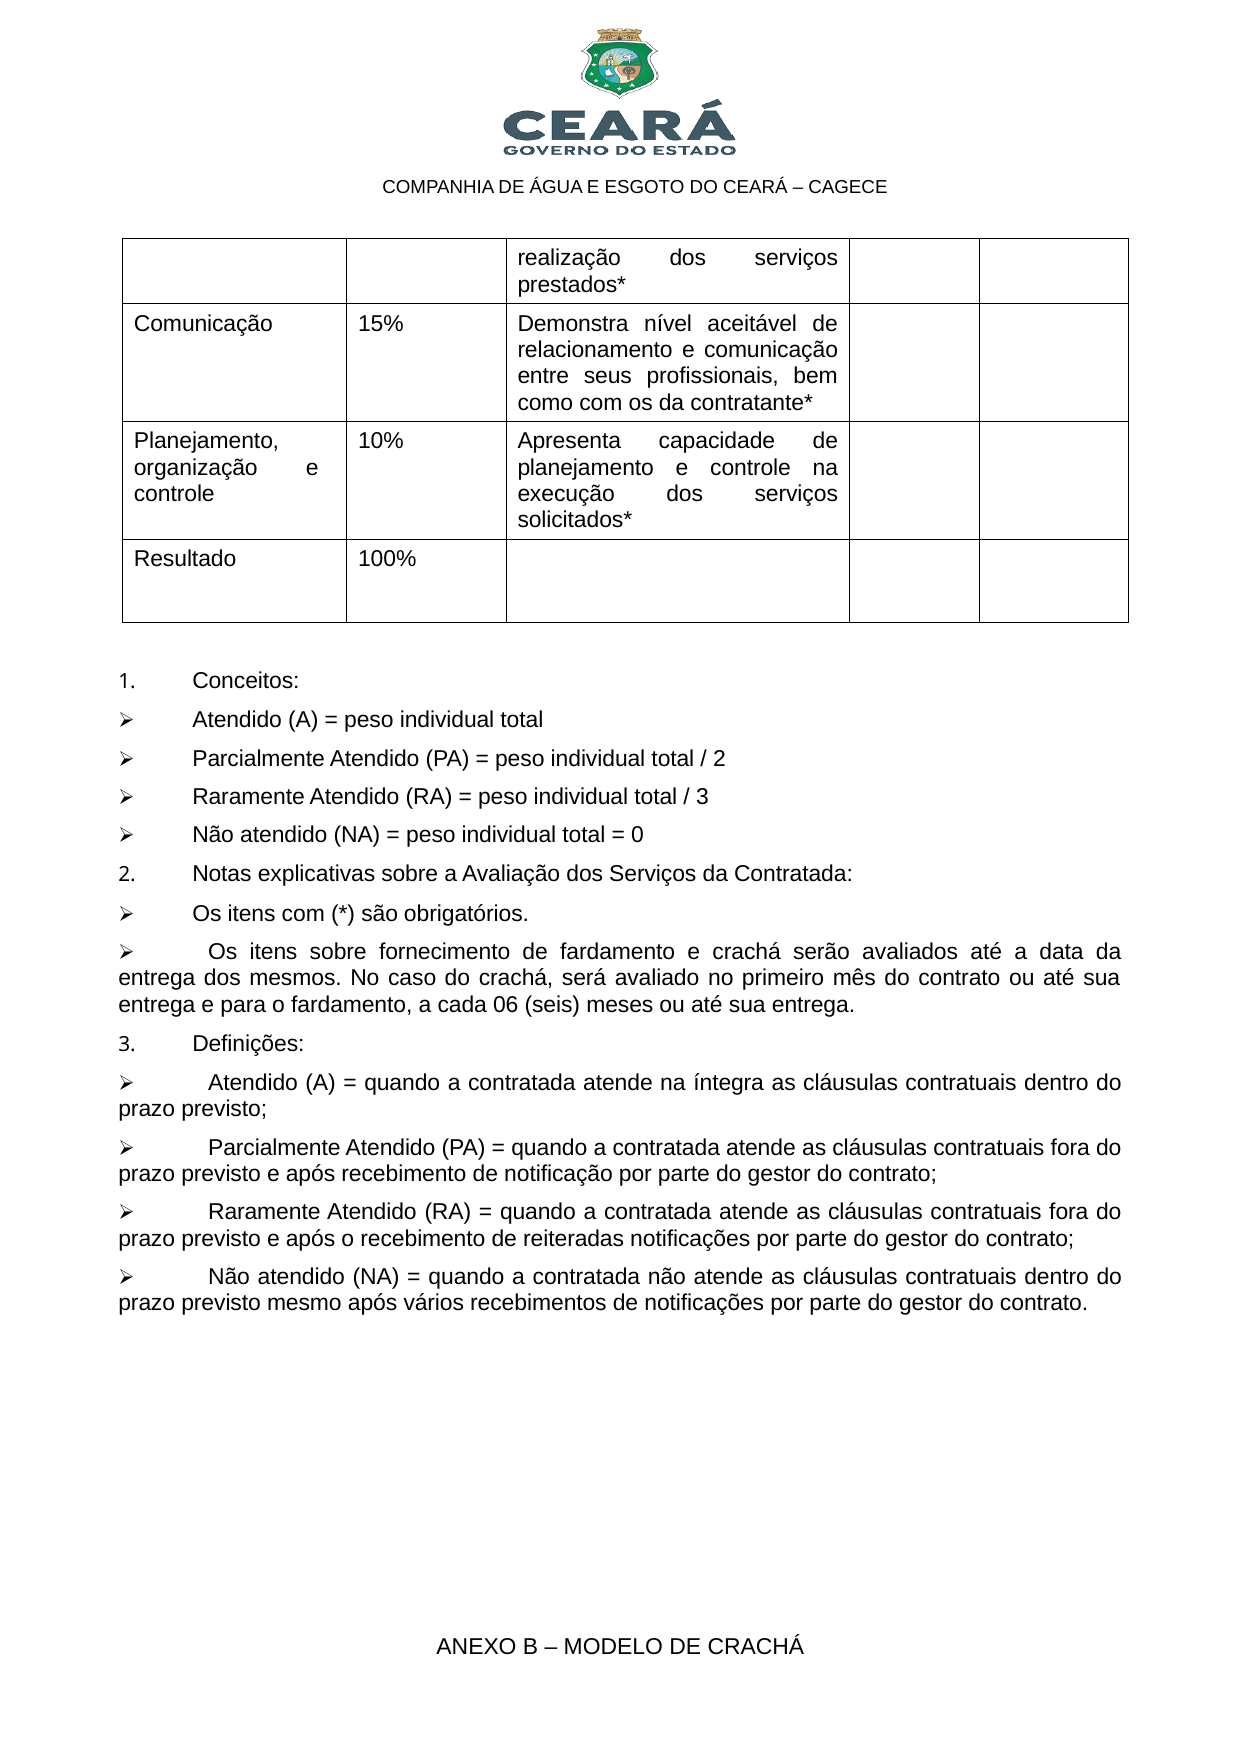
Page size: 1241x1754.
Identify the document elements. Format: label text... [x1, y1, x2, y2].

table_cell 15% [347, 304, 506, 421]
table_cell [850, 304, 979, 421]
list Os itens com (*) são obrigatórios. [118, 899, 1122, 926]
table_cell [347, 239, 506, 303]
list Atendido (A) = quando a contratada atende na íntegra as cláusulas contratuais dentro do prazo previsto; [118, 1069, 1122, 1122]
table_cell 100% [347, 540, 506, 621]
list Raramente Atendido (RA) = peso individual total / 3 [118, 783, 1122, 809]
table_cell [980, 304, 1128, 421]
table_cell Planejamento, organização e controle [123, 422, 346, 539]
table_cell realização dos serviços prestados* [507, 239, 849, 303]
table_cell [980, 540, 1128, 621]
list Os itens sobre fornecimento de fardamento e crachá serão avaliados até a data da entrega dos mesmos. No caso do crachá, será avaliado no primeiro mês do contrato ou até sua entrega e para o fardamento, a cada 06 (seis) meses ou até sua entrega. [118, 938, 1122, 1017]
list Raramente Atendido (RA) = quando a contratada atende as cláusulas contratuais fora do prazo previsto e após o recebimento de reiteradas notificações por parte do gestor do contrato; [118, 1198, 1122, 1251]
list Notas explicativas sobre a Avaliação dos Serviços da Contratada: [118, 859, 1122, 888]
table_cell [980, 239, 1128, 303]
table_cell [507, 540, 849, 621]
table_cell [980, 422, 1128, 539]
picture [482, 24, 758, 159]
table_cell 10% [347, 422, 506, 539]
list Atendido (A) = peso individual total [118, 706, 1122, 733]
subtitle ANEXO B – MODELO DE CRACHÁ [118, 1633, 1122, 1659]
table_cell [850, 422, 979, 539]
list Não atendido (NA) = quando a contratada não atende as cláusulas contratuais dentro do prazo previsto mesmo após vários recebimentos de notificações por parte do gestor do contrato. [118, 1263, 1122, 1316]
list Parcialmente Atendido (PA) = peso individual total / 2 [118, 744, 1122, 771]
table_cell Comunicação [123, 304, 346, 421]
table_cell [123, 239, 346, 303]
list Não atendido (NA) = peso individual total = 0 [118, 821, 1122, 847]
list Definições: [118, 1029, 1122, 1057]
table_cell Resultado [123, 540, 346, 621]
table_cell Demonstra nível aceitável de relacionamento e comunicação entre seus profissionais, bem como com os da contratante* [507, 304, 849, 421]
table_cell [850, 239, 979, 303]
table_cell Apresenta capacidade de planejamento e controle na execução dos serviços solicitados* [507, 422, 849, 539]
list Conceitos: [118, 666, 1122, 694]
list Parcialmente Atendido (PA) = quando a contratada atende as cláusulas contratuais fora do prazo previsto e após recebimento de notificação por parte do gestor do contrato; [118, 1134, 1122, 1186]
table_cell [850, 540, 979, 621]
